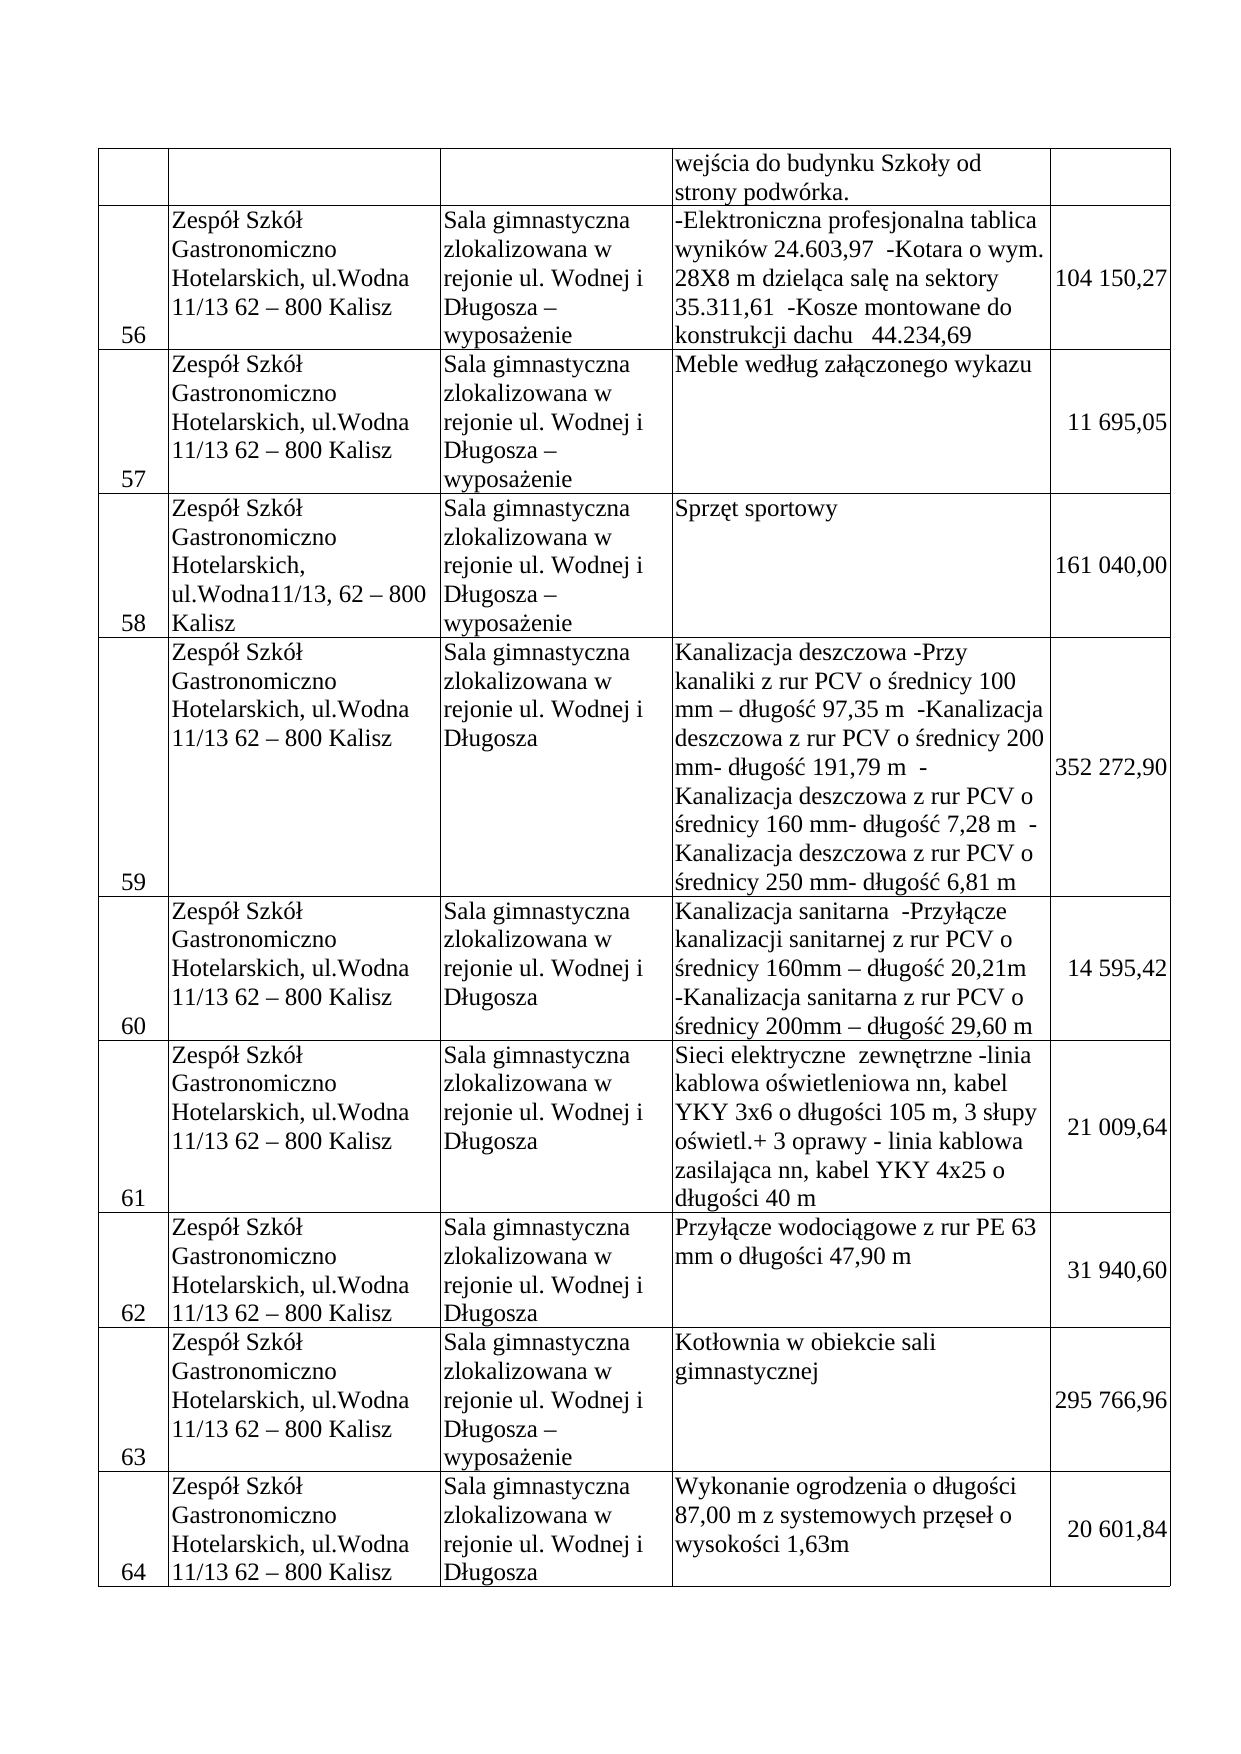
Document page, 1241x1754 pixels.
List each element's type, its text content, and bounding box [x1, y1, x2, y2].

table_cell [99, 149, 168, 205]
table_cell Sala gimnastyczna zlokalizowana w rejonie ul. Wodnej i Długosza [441, 638, 672, 896]
table_cell 59 [99, 638, 168, 896]
table_cell 64 [99, 1472, 168, 1586]
table_cell Sala gimnastyczna zlokalizowana w rejonie ul. Wodnej i Długosza – wyposażenie [441, 494, 672, 637]
table_cell 352 272,90 [1051, 638, 1170, 896]
table_cell Zespół Szkół Gastronomiczno Hotelarskich, ul.Wodna11/13, 62 – 800 Kalisz [169, 494, 440, 637]
table_cell [169, 149, 440, 205]
table_cell Wykonanie ogrodzenia o długości 87,00 m z systemowych przęseł o wysokości 1,63m [673, 1472, 1050, 1586]
table_cell 62 [99, 1213, 168, 1327]
table_cell 14 595,42 [1051, 897, 1170, 1039]
table_cell 56 [99, 206, 168, 349]
table_cell Zespół Szkół Gastronomiczno Hotelarskich, ul.Wodna 11/13 62 – 800 Kalisz [169, 1328, 440, 1471]
table_cell Zespół Szkół Gastronomiczno Hotelarskich, ul.Wodna 11/13 62 – 800 Kalisz [169, 1472, 440, 1586]
table_cell Sala gimnastyczna zlokalizowana w rejonie ul. Wodnej i Długosza – wyposażenie [441, 350, 672, 493]
table_cell Sala gimnastyczna zlokalizowana w rejonie ul. Wodnej i Długosza – wyposażenie [441, 1328, 672, 1471]
table_cell [441, 149, 672, 205]
table_cell Zespół Szkół Gastronomiczno Hotelarskich, ul.Wodna 11/13 62 – 800 Kalisz [169, 350, 440, 493]
table_cell 11 695,05 [1051, 350, 1170, 493]
table_cell Zespół Szkół Gastronomiczno Hotelarskich, ul.Wodna 11/13 62 – 800 Kalisz [169, 897, 440, 1039]
table_cell Przyłącze wodociągowe z rur PE 63 mm o długości 47,90 m [673, 1213, 1050, 1327]
table_cell Kanalizacja deszczowa -Przy kanaliki z rur PCV o średnicy 100 mm – długość 97,35 m -Kanalizacja deszczowa z rur PCV o średnicy 200 mm- długość 191,79 m - Kanalizacja deszczowa z rur PCV o średnicy 160 mm- długość 7,28 m - Kanalizacja deszczowa z rur PCV o średnicy 250 mm- długość 6,81 m [673, 638, 1050, 896]
table_cell 57 [99, 350, 168, 493]
table_cell Zespół Szkół Gastronomiczno Hotelarskich, ul.Wodna 11/13 62 – 800 Kalisz [169, 1213, 440, 1327]
table_cell 104 150,27 [1051, 206, 1170, 349]
table_cell 63 [99, 1328, 168, 1471]
table_cell Zespół Szkół Gastronomiczno Hotelarskich, ul.Wodna 11/13 62 – 800 Kalisz [169, 638, 440, 896]
table_cell [1051, 149, 1170, 205]
table_cell 21 009,64 [1051, 1041, 1170, 1212]
table_cell 60 [99, 897, 168, 1039]
table_cell wejścia do budynku Szkoły od strony podwórka. [673, 149, 1050, 205]
table_cell 20 601,84 [1051, 1472, 1170, 1586]
table_cell Zespół Szkół Gastronomiczno Hotelarskich, ul.Wodna 11/13 62 – 800 Kalisz [169, 206, 440, 349]
table_cell Sieci elektryczne zewnętrzne -linia kablowa oświetleniowa nn, kabel YKY 3x6 o długości 105 m, 3 słupy oświetl.+ 3 oprawy - linia kablowa zasilająca nn, kabel YKY 4x25 o długości 40 m [673, 1041, 1050, 1212]
table_cell Sala gimnastyczna zlokalizowana w rejonie ul. Wodnej i Długosza – wyposażenie [441, 206, 672, 349]
table_cell 31 940,60 [1051, 1213, 1170, 1327]
table_cell Kotłownia w obiekcie sali gimnastycznej [673, 1328, 1050, 1471]
table_cell 61 [99, 1041, 168, 1212]
table_cell 58 [99, 494, 168, 637]
table_cell Sala gimnastyczna zlokalizowana w rejonie ul. Wodnej i Długosza [441, 1213, 672, 1327]
table_cell 161 040,00 [1051, 494, 1170, 637]
table_cell Sprzęt sportowy [673, 494, 1050, 637]
table_cell Sala gimnastyczna zlokalizowana w rejonie ul. Wodnej i Długosza [441, 1472, 672, 1586]
table_cell 295 766,96 [1051, 1328, 1170, 1471]
table_cell Sala gimnastyczna zlokalizowana w rejonie ul. Wodnej i Długosza [441, 1041, 672, 1212]
table_cell Meble według załączonego wykazu [673, 350, 1050, 493]
table_cell Sala gimnastyczna zlokalizowana w rejonie ul. Wodnej i Długosza [441, 897, 672, 1039]
table_cell -Elektroniczna profesjonalna tablica wyników 24.603,97 -Kotara o wym. 28X8 m dzieląca salę na sektory 35.311,61 -Kosze montowane do konstrukcji dachu 44.234,69 [673, 206, 1050, 349]
table_cell Zespół Szkół Gastronomiczno Hotelarskich, ul.Wodna 11/13 62 – 800 Kalisz [169, 1041, 440, 1212]
table_cell Kanalizacja sanitarna -Przyłącze kanalizacji sanitarnej z rur PCV o średnicy 160mm – długość 20,21m -Kanalizacja sanitarna z rur PCV o średnicy 200mm – długość 29,60 m [673, 897, 1050, 1039]
